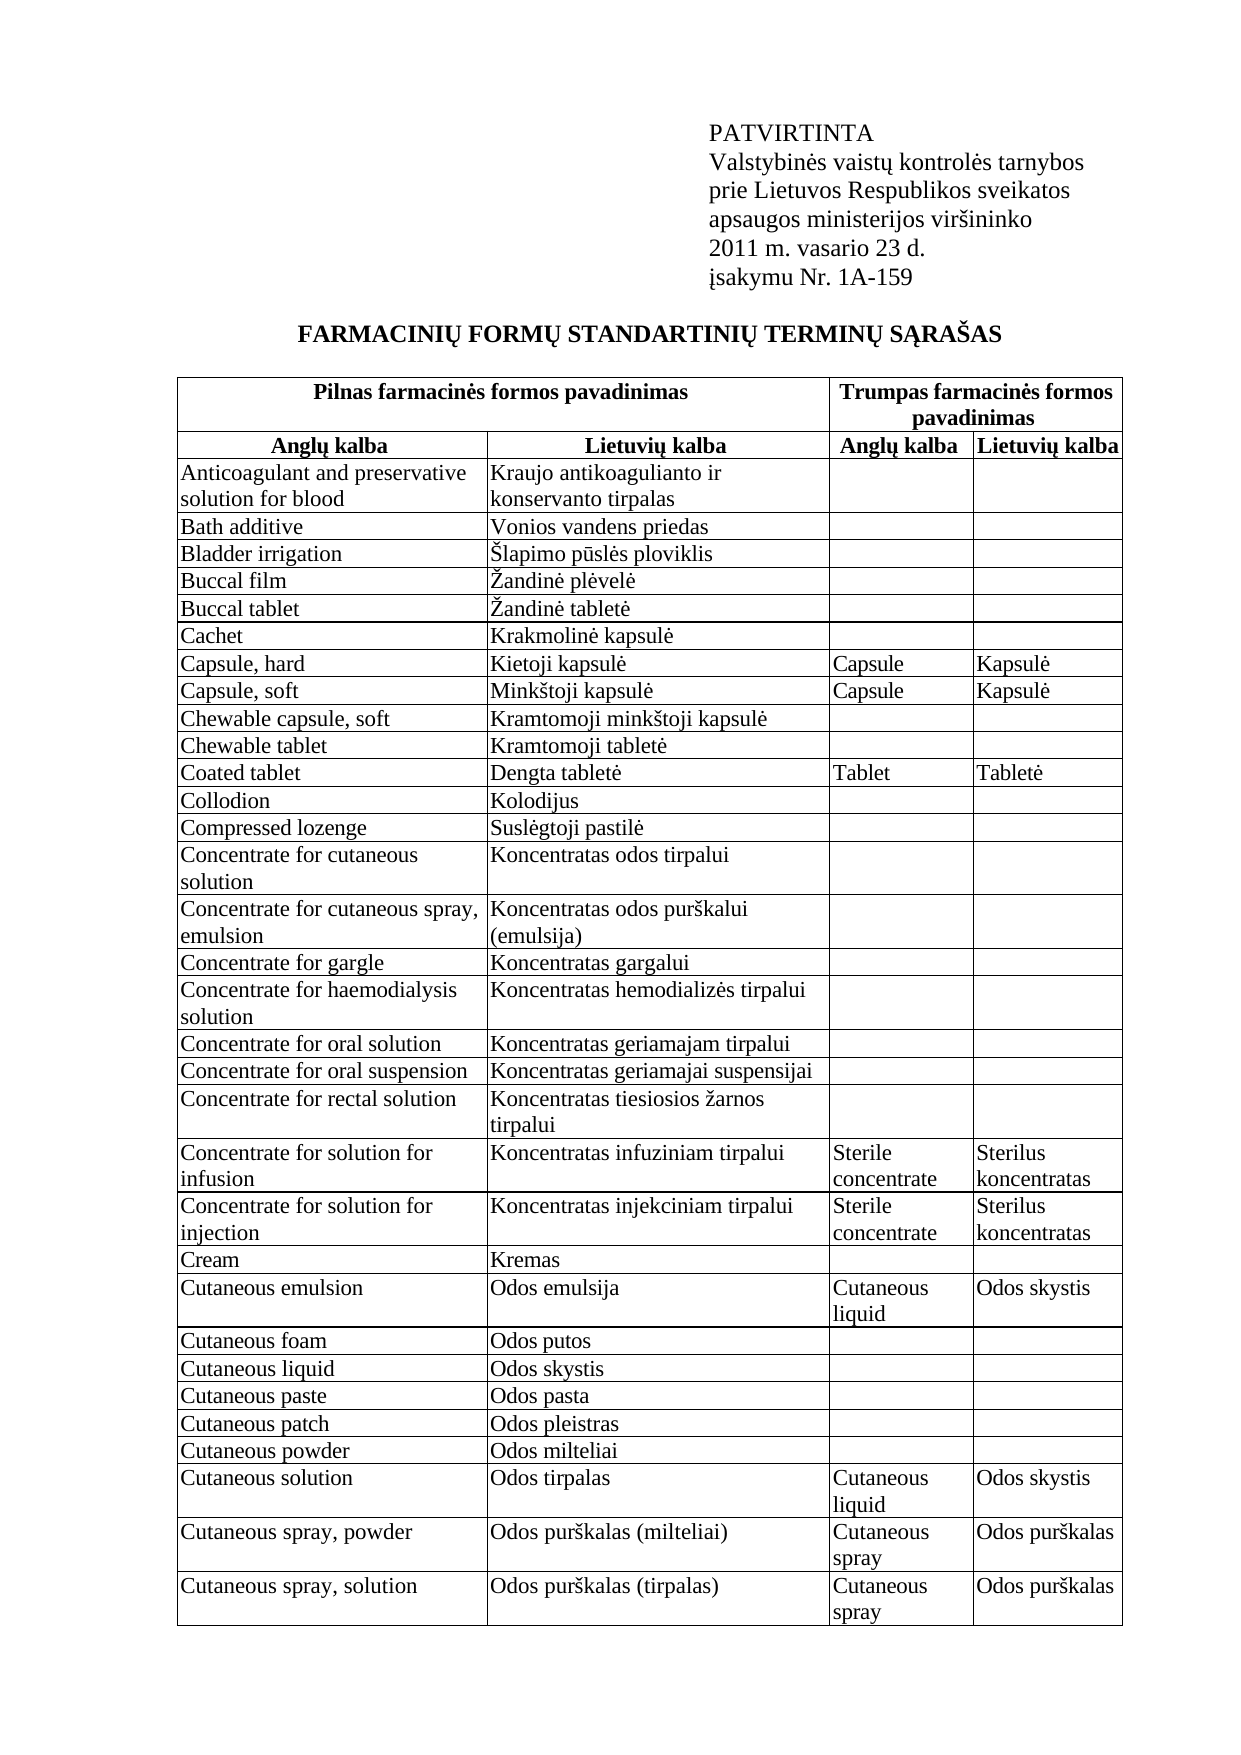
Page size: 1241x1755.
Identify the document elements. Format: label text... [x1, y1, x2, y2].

table_cell Kapsulė [974, 650, 1122, 676]
table_cell Vonios vandens priedas [488, 513, 829, 539]
table_cell Coated tablet [178, 759, 487, 786]
table_cell Concentrate for cutaneous spray, emulsion [178, 895, 487, 948]
table_cell [974, 595, 1122, 621]
table_cell [830, 976, 973, 1029]
table_cell [830, 814, 973, 841]
table_cell Capsule, soft [178, 677, 487, 703]
table_cell [830, 623, 973, 649]
table_cell [974, 1410, 1122, 1436]
table_cell [974, 787, 1122, 813]
table_cell Cutaneous spray [830, 1572, 973, 1624]
table_cell Concentrate for solution for injection [178, 1193, 487, 1245]
table_cell Odos purškalas [974, 1518, 1122, 1571]
table_cell Chewable capsule, soft [178, 705, 487, 731]
table_cell [830, 1030, 973, 1057]
table_cell Bladder irrigation [178, 540, 487, 567]
text Valstybinės vaistų kontrolės tarnybos [177, 147, 1122, 176]
table_cell [830, 842, 973, 894]
table_cell Cutaneous spray [830, 1518, 973, 1571]
table_cell [830, 1382, 973, 1408]
table_cell Collodion [178, 787, 487, 813]
table_cell Kapsulė [974, 677, 1122, 703]
table_cell Concentrate for oral suspension [178, 1058, 487, 1084]
table_cell [974, 568, 1122, 594]
table_cell Anglų kalba [830, 432, 973, 458]
table_cell Odos milteliai [488, 1437, 829, 1463]
table_cell Krakmolinė kapsulė [488, 623, 829, 649]
table_cell [974, 949, 1122, 975]
table_cell Suslėgtoji pastilė [488, 814, 829, 841]
table_cell [830, 595, 973, 621]
table_cell Kietoji kapsulė [488, 650, 829, 676]
table_cell Cutaneous emulsion [178, 1274, 487, 1326]
table_cell Cutaneous spray, solution [178, 1572, 487, 1624]
table_cell Kramtomoji tabletė [488, 732, 829, 758]
table_cell Žandinė tabletė [488, 595, 829, 621]
table_cell Odos skystis [974, 1464, 1122, 1517]
table_cell [830, 513, 973, 539]
table_cell Minkštoji kapsulė [488, 677, 829, 703]
table_cell Odos pasta [488, 1382, 829, 1408]
table_cell Capsule [830, 677, 973, 703]
table_cell Cutaneous spray, powder [178, 1518, 487, 1571]
table_cell [830, 1410, 973, 1436]
table_header Trumpas farmacinės formos pavadinimas [830, 378, 1122, 431]
table_cell [974, 1355, 1122, 1381]
table_cell [974, 1085, 1122, 1138]
table_cell [974, 1328, 1122, 1354]
table_cell Sterilus koncentratas [974, 1193, 1122, 1245]
table_cell Buccal tablet [178, 595, 487, 621]
table_cell Buccal film [178, 568, 487, 594]
table_cell [830, 568, 973, 594]
table_cell Odos purškalas (milteliai) [488, 1518, 829, 1571]
table_cell [974, 459, 1122, 512]
table_cell [974, 623, 1122, 649]
table_cell Sterile concentrate [830, 1139, 973, 1191]
table_cell Koncentratas injekciniam tirpalui [488, 1193, 829, 1245]
table_cell Cutaneous liquid [830, 1274, 973, 1326]
table_cell Capsule, hard [178, 650, 487, 676]
table_cell [974, 1246, 1122, 1273]
table_cell Kramtomoji minkštoji kapsulė [488, 705, 829, 731]
table_cell Concentrate for solution for infusion [178, 1139, 487, 1191]
table_cell Concentrate for rectal solution [178, 1085, 487, 1138]
table_cell [974, 540, 1122, 567]
table_cell Koncentratas tiesiosios žarnos tirpalui [488, 1085, 829, 1138]
table_cell Koncentratas hemodializės tirpalui [488, 976, 829, 1029]
table_cell [974, 976, 1122, 1029]
table_cell Koncentratas infuziniam tirpalui [488, 1139, 829, 1191]
table_cell [830, 1085, 973, 1138]
table_cell Concentrate for haemodialysis solution [178, 976, 487, 1029]
table_cell Chewable tablet [178, 732, 487, 758]
table_cell Concentrate for gargle [178, 949, 487, 975]
table_cell Capsule [830, 650, 973, 676]
table_cell [974, 814, 1122, 841]
text įsakymu Nr. 1A-159 [177, 262, 1122, 291]
text prie Lietuvos Respublikos sveikatos [177, 176, 1122, 204]
table_cell Lietuvių kalba [974, 432, 1122, 458]
table_cell Žandinė plėvelė [488, 568, 829, 594]
table_cell [974, 705, 1122, 731]
text FARMACINIŲ FORMŲ STANDARTINIŲ TERMINŲ SĄRAŠAS [177, 319, 1122, 348]
table_cell [974, 1437, 1122, 1463]
table_cell Koncentratas gargalui [488, 949, 829, 975]
table_cell Anticoagulant and preservative solution for blood [178, 459, 487, 512]
table_cell Cutaneous patch [178, 1410, 487, 1436]
table_cell [830, 949, 973, 975]
table_cell [974, 1382, 1122, 1408]
table_cell Sterilus koncentratas [974, 1139, 1122, 1191]
table_cell Odos emulsija [488, 1274, 829, 1326]
table_cell Odos skystis [974, 1274, 1122, 1326]
table_cell [974, 1030, 1122, 1057]
table_cell Odos purškalas (tirpalas) [488, 1572, 829, 1624]
table_header Pilnas farmacinės formos pavadinimas [178, 378, 829, 431]
table_cell [830, 705, 973, 731]
table_cell Cutaneous foam [178, 1328, 487, 1354]
text PATVIRTINTA [709, 118, 1122, 147]
table_cell Cachet [178, 623, 487, 649]
table_cell Šlapimo pūslės ploviklis [488, 540, 829, 567]
table_cell [974, 842, 1122, 894]
table_cell [974, 1058, 1122, 1084]
table_cell Bath additive [178, 513, 487, 539]
table_cell [830, 1058, 973, 1084]
table_cell [974, 732, 1122, 758]
table_cell Cutaneous paste [178, 1382, 487, 1408]
table_cell Kraujo antikoagulianto ir konservanto tirpalas [488, 459, 829, 512]
table_cell Koncentratas geriamajam tirpalui [488, 1030, 829, 1057]
table_cell [830, 1328, 973, 1354]
table_cell Cutaneous solution [178, 1464, 487, 1517]
table_cell Cutaneous liquid [178, 1355, 487, 1381]
text apsaugos ministerijos viršininko [177, 204, 1122, 233]
table_cell Cream [178, 1246, 487, 1273]
table_cell Cutaneous liquid [830, 1464, 973, 1517]
table_cell Koncentratas odos tirpalui [488, 842, 829, 894]
table_cell Odos putos [488, 1328, 829, 1354]
table_cell Lietuvių kalba [488, 432, 829, 458]
table_cell Dengta tabletė [488, 759, 829, 786]
table_cell [830, 895, 973, 948]
table_cell Concentrate for cutaneous solution [178, 842, 487, 894]
table_cell Sterile concentrate [830, 1193, 973, 1245]
table_cell Cutaneous powder [178, 1437, 487, 1463]
table_cell Compressed lozenge [178, 814, 487, 841]
table_cell Odos pleistras [488, 1410, 829, 1436]
table_cell Tabletė [974, 759, 1122, 786]
table_cell Koncentratas odos purškalui (emulsija) [488, 895, 829, 948]
table_cell [974, 895, 1122, 948]
table_cell [830, 1355, 973, 1381]
table_cell [974, 513, 1122, 539]
table_cell Concentrate for oral solution [178, 1030, 487, 1057]
table_cell [830, 1246, 973, 1273]
table_cell [830, 459, 973, 512]
table_cell Odos skystis [488, 1355, 829, 1381]
table_cell Tablet [830, 759, 973, 786]
table_cell Kremas [488, 1246, 829, 1273]
table_cell [830, 1437, 973, 1463]
table_cell [830, 787, 973, 813]
table_cell Odos tirpalas [488, 1464, 829, 1517]
table_cell [830, 732, 973, 758]
table_cell Anglų kalba [178, 432, 487, 458]
text 2011 m. vasario 23 d. [177, 233, 1122, 262]
table_cell Odos purškalas [974, 1572, 1122, 1624]
table_cell Koncentratas geriamajai suspensijai [488, 1058, 829, 1084]
table_cell [830, 540, 973, 567]
table_cell Kolodijus [488, 787, 829, 813]
